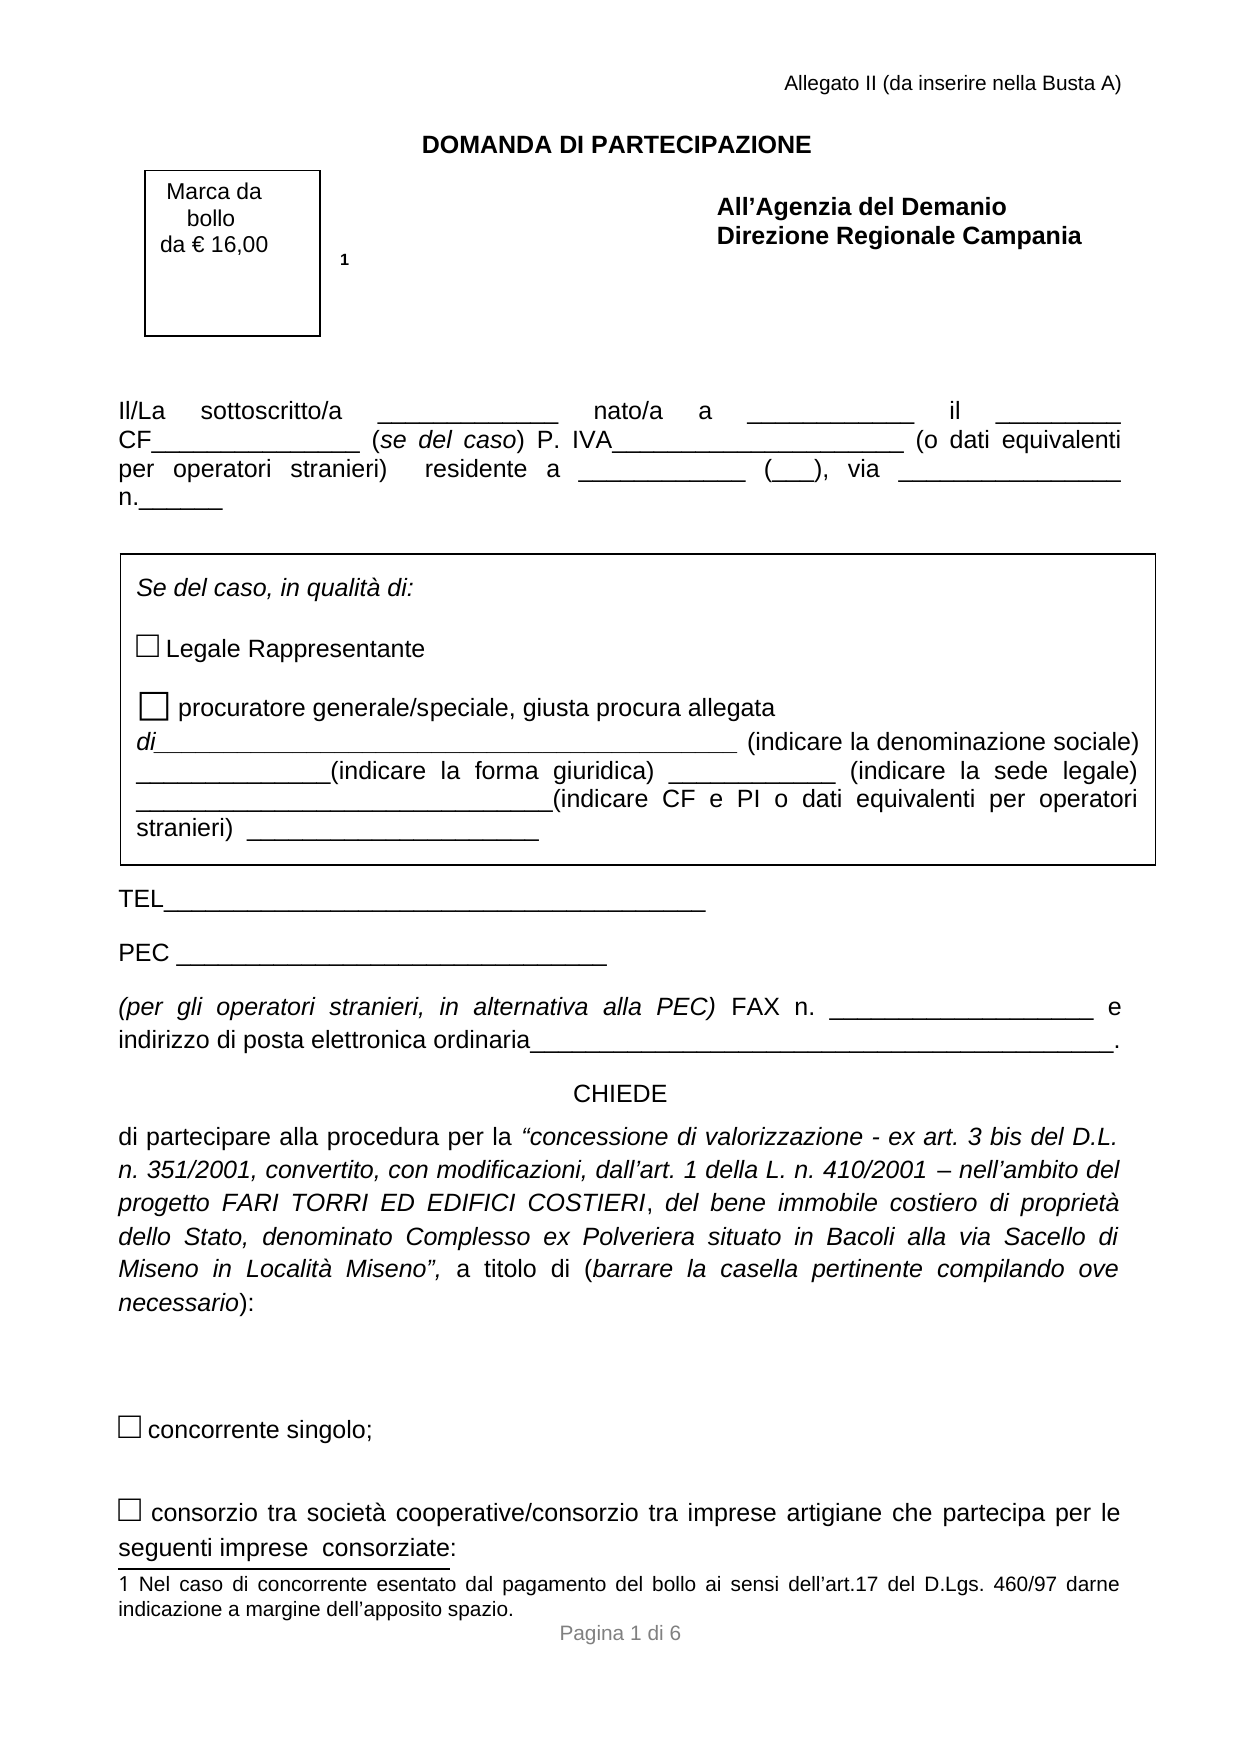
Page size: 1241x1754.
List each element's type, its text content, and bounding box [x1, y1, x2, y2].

text CHIEDE [118, 1079, 1122, 1108]
text Se del caso, in qualità di: [136, 573, 1140, 601]
text □ Legale Rappresentante [136, 622, 1140, 665]
text Nel caso di concorrente esentato dal pagamento del bollo ai sensi dell’art.17 del D.Lgs. 460/97 darne indicazione a margine dell’apposito spazio. [118, 1569, 1122, 1621]
table_header All’Agenzia del Demanio Direzione Regionale Campania [705, 193, 1111, 250]
text □ consorzio tra società cooperative/consorzio tra imprese artigiane che partecipa per le seguenti imprese consorziate: [118, 1486, 1122, 1562]
text di__________________________________________ (indicare la denominazione sociale) ______________(indicare la forma giuridica) ____________ (indicare la sede legale) ______________________________(indicare CF e PI o dati equivalenti per operatori stranieri) _____________________ [136, 727, 1140, 842]
text PEC _______________________________ [118, 938, 1122, 967]
text □ concorrente singolo; [118, 1403, 1122, 1446]
text (per gli operatori stranieri, in alternativa alla PEC) FAX n. ___________________ e indirizzo di posta elettronica ordinaria__________________________________________. [118, 992, 1122, 1054]
text □ procuratore generale/speciale, giusta procura allegata [136, 676, 1140, 727]
text di partecipare alla procedura per la “concessione di valorizzazione - ex art. 3 bis del D.L. n. 351/2001, convertito, con modificazioni, dall’art. 1 della L. n. 410/2001 – nell’ambito del progetto FARI TORRI ED EDIFICI COSTIERI, del bene immobile costiero di proprietà dello Stato, denominato Complesso ex Polveriera situato in Bacoli alla via Sacello di Miseno in Località Miseno”, a titolo di (barrare la casella pertinente compilando ove necessario): [118, 1122, 1122, 1316]
text DOMANDA DI PARTECIPAZIONE [118, 129, 1122, 158]
text Il/La sottoscritto/a _____________ nato/a a ____________ il _________ CF_______________ (se del caso) P. IVA_____________________ (o dati equivalenti per operatori stranieri) residente a ____________ (___), via ________________ n.______ [118, 396, 1122, 511]
text TEL_______________________________________ [118, 884, 1122, 913]
